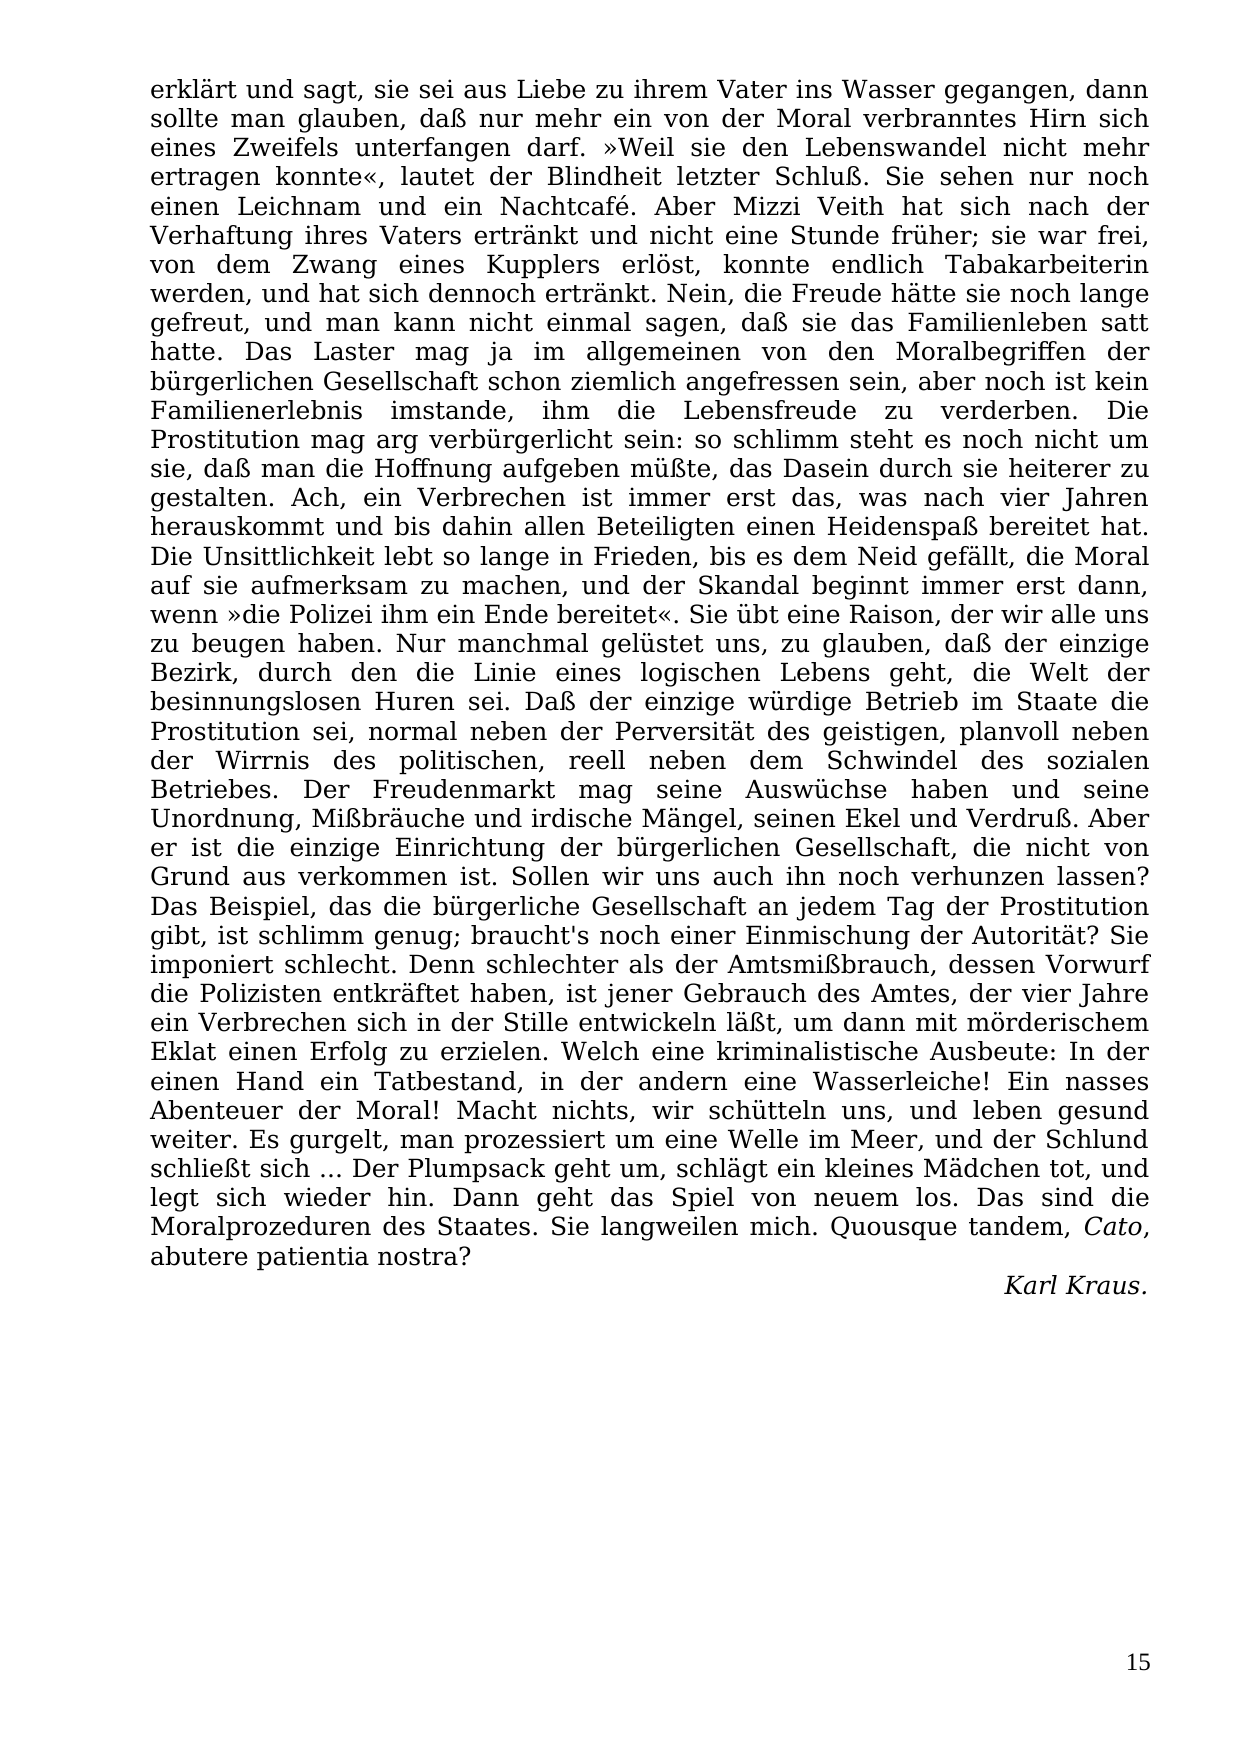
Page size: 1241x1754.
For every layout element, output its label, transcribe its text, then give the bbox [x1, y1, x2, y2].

text erklärt und sagt, sie sei aus Liebe zu ihrem Vater ins Wasser gegangen, dann sollte man glauben, daß nur mehr ein von der Moral verbranntes Hirn sich eines Zweifels unterfangen darf. »Weil sie den Lebenswandel nicht mehr ertragen konnte«, lautet der Blindheit letzter Schluß. Sie sehen nur noch einen Leichnam und ein Nachtcafé. Aber Mizzi Veith hat sich nach der Verhaftung ihres Vaters ertränkt und nicht eine Stunde früher; sie war frei, von dem Zwang eines Kupplers erlöst, konnte endlich Tabakarbeiterin werden, und hat sich dennoch ertränkt. Nein, die Freude hätte sie noch lange gefreut, und man kann nicht einmal sagen, daß sie das Familienleben satt hatte. Das Laster mag ja im allgemeinen von den Moralbegriffen der bürgerlichen Gesellschaft schon ziemlich angefressen sein, aber noch ist kein Familienerlebnis imstande, ihm die Lebensfreude zu verderben. Die Prostitution mag arg verbürgerlicht sein: so schlimm steht es noch nicht um sie, daß man die Hoffnung aufgeben müßte, das Dasein durch sie heiterer zu gestalten. Ach, ein Verbrechen ist immer erst das, was nach vier Jahren herauskommt und bis dahin allen Beteiligten einen Heidenspaß bereitet hat. Die Unsittlichkeit lebt so lange in Frieden, bis es dem Neid gefällt, die Moral auf sie aufmerksam zu machen, und der Skandal beginnt immer erst dann, wenn »die Polizei ihm ein Ende bereitet«. Sie übt eine Raison, der wir alle uns zu beugen haben. Nur manchmal gelüstet uns, zu glauben, daß der einzige Bezirk, durch den die Linie eines logischen Lebens geht, die Welt der besinnungslosen Huren sei. Daß der einzige würdige Betrieb im Staate die Prostitution sei, normal neben der Perversität des geistigen, planvoll neben der Wirrnis des politischen, reell neben dem Schwindel des sozialen Betriebes. Der Freudenmarkt mag seine Auswüchse haben und seine Unordnung, Mißbräuche und irdische Mängel, seinen Ekel und Verdruß. Aber er ist die einzige Einrichtung der bürgerlichen Gesellschaft, die nicht von Grund aus verkommen ist. Sollen wir uns auch ihn noch verhunzen lassen? Das Beispiel, das die bürgerliche Gesellschaft an jedem Tag der Prostitution gibt, ist schlimm genug; braucht's noch einer Einmischung der Autorität? Sie imponiert schlecht. Denn schlechter als der Amtsmißbrauch, dessen Vorwurf die Polizisten entkräftet haben, ist jener Gebrauch des Amtes, der vier Jahre ein Verbrechen sich in der Stille entwickeln läßt, um dann mit mörderischem Eklat einen Erfolg zu erzielen. Welch eine kriminalistische Ausbeute: In der einen Hand ein Tatbestand, in der andern eine Wasserleiche! Ein nasses Abenteuer der Moral! Macht nichts, wir schütteln uns, und leben gesund weiter. Es gurgelt, man prozessiert um eine Welle im Meer, und der Schlund schließt sich ... Der Plumpsack geht um, schlägt ein kleines Mädchen tot, und legt sich wieder hin. Dann geht das Spiel von neuem los. Das sind die Moralprozeduren des Staates. Sie langweilen mich. Quousque tandem, Cato, abutere patientia nostra? [150, 75, 1151, 1271]
text Karl Kraus. [150, 1271, 1151, 1300]
